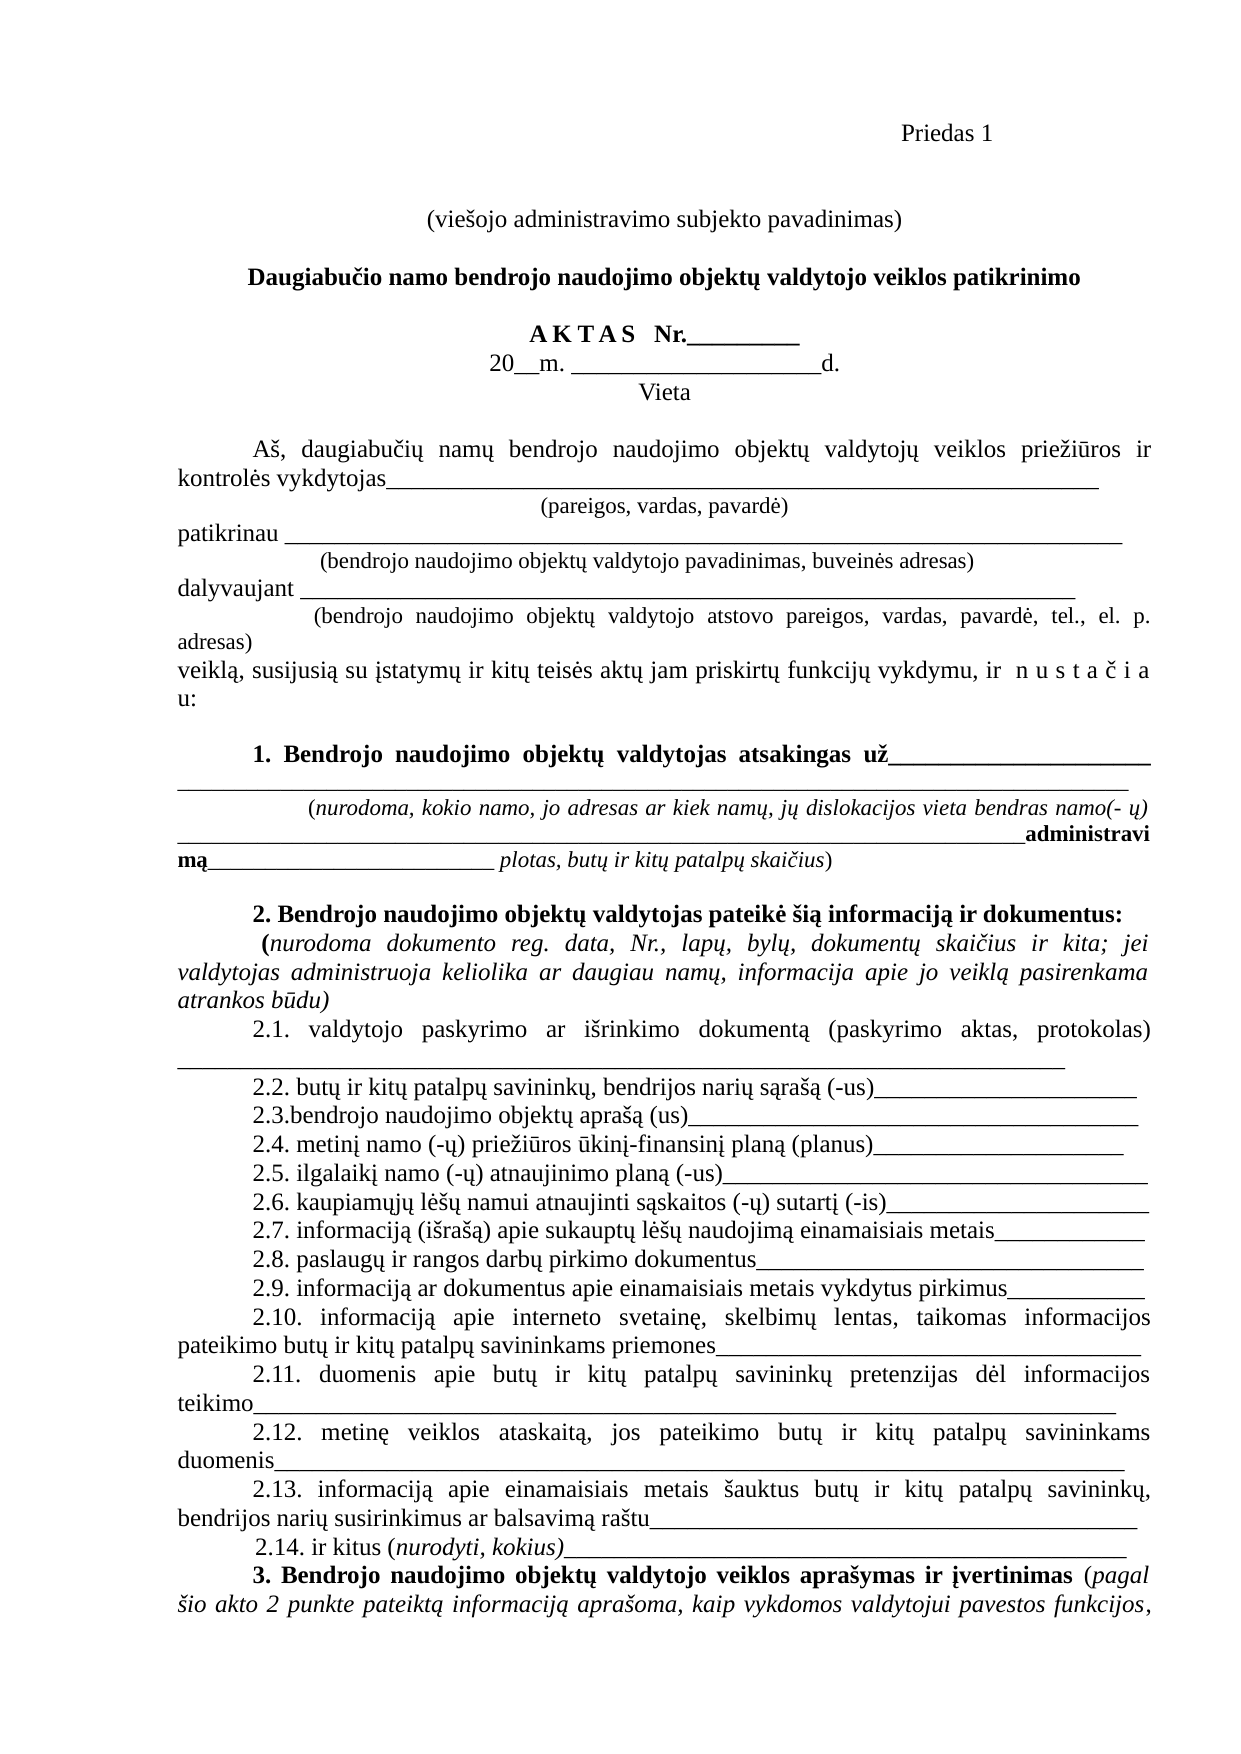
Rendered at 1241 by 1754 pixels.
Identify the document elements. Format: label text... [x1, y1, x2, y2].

text 2.13. informaciją apie einamaisiais metais šauktus butų ir kitų patalpų savininkų, bendrijos narių susirinkimus ar balsavimą raštu_______________________________________ [177, 1474, 1152, 1532]
text (viešojo administravimo subjekto pavadinimas) [177, 204, 1152, 233]
text (pareigos, vardas, pavardė) [177, 492, 1152, 518]
text 2.6. kaupiamųjų lėšų namui atnaujinti sąskaitos (-ų) sutartį (-is)_____________________ [177, 1187, 1152, 1215]
text 2. Bendrojo naudojimo objektų valdytojas pateikė šią informaciją ir dokumentus: [177, 899, 1152, 928]
text 3. Bendrojo naudojimo objektų valdytojo veiklos aprašymas ir įvertinimas (pagal šio akto 2 punkte pateiktą informaciją aprašoma, kaip vykdomos valdytojui pavestos funkcijos, [177, 1560, 1152, 1618]
text (bendrojo naudojimo objektų valdytojo atstovo pareigos, vardas, pavardė, tel., el. p. adresas) [177, 602, 1152, 655]
text 2.10. informaciją apie interneto svetainę, skelbimų lentas, taikomas informacijos pateikimo butų ir kitų patalpų savininkams priemones__________________________________ [177, 1302, 1152, 1359]
text 2.12. metinę veiklos ataskaitą, jos pateikimo butų ir kitų patalpų savininkams duomenis____________________________________________________________________ [177, 1417, 1152, 1474]
text veiklą, susijusią su įstatymų ir kitų teisės aktų jam priskirtų funkcijų vykdymu, ir n u s t a č i a u: [177, 655, 1152, 712]
text dalyvaujant ______________________________________________________________ [177, 573, 1152, 602]
text 2.9. informaciją ar dokumentus apie einamaisiais metais vykdytus pirkimus___________ [177, 1273, 1152, 1302]
text 2.4. metinį namo (-ų) priežiūros ūkinį-finansinį planą (planus)____________________ [177, 1129, 1152, 1158]
text Priedas 1 [901, 118, 1152, 147]
text Aš, daugiabučių namų bendrojo naudojimo objektų valdytojų veiklos priežiūros ir kontrolės vykdytojas_________________________________________________________ [177, 434, 1152, 492]
text 2.3.bendrojo naudojimo objektų aprašą (us)____________________________________ [177, 1100, 1152, 1129]
text 2.1. valdytojo paskyrimo ar išrinkimo dokumentą (paskyrimo aktas, protokolas) _______________________________________________________________________ [177, 1014, 1152, 1072]
text 2.5. ilgalaikį namo (-ų) atnaujinimo planą (-us)__________________________________ [177, 1158, 1152, 1187]
text (nurodoma, kokio namo, jo adresas ar kiek namų, jų dislokacijos vieta bendras namo(- ų) __________________________________________________________________________administravimą_________________________ plotas, butų ir kitų patalpų skaičius) [177, 794, 1152, 873]
text 2.8. paslaugų ir rangos darbų pirkimo dokumentus_______________________________ [177, 1244, 1152, 1273]
text 2.2. butų ir kitų patalpų savininkų, bendrijos narių sąrašą (-us)_____________________ [177, 1072, 1152, 1100]
text 20__m. ____________________d. [177, 348, 1152, 377]
text 2.7. informaciją (išrašą) apie sukauptų lėšų naudojimą einamaisiais metais____________ [177, 1215, 1152, 1244]
text 2.14. ir kitus (nurodyti, kokius)_____________________________________________ [177, 1532, 1152, 1560]
text (nurodoma dokumento reg. data, Nr., lapų, bylų, dokumentų skaičius ir kita; jei valdytojas administruoja keliolika ar daugiau namų, informacija apie jo veiklą pasirenkama atrankos būdu) [177, 928, 1152, 1014]
text A K T A S Nr._________ [177, 319, 1152, 348]
text Vieta [177, 377, 1152, 406]
text (bendrojo naudojimo objektų valdytojo pavadinimas, buveinės adresas) [177, 547, 1152, 573]
text Daugiabučio namo bendrojo naudojimo objektų valdytojo veiklos patikrinimo [177, 262, 1152, 291]
text 2.11. duomenis apie butų ir kitų patalpų savininkų pretenzijas dėl informacijos teikimo_____________________________________________________________________ [177, 1359, 1152, 1417]
text 1. Bendrojo naudojimo objektų valdytojas atsakingas už_____________________ ___________________________________________________________________________________ [177, 739, 1152, 794]
text patikrinau ___________________________________________________________________ [177, 518, 1152, 547]
